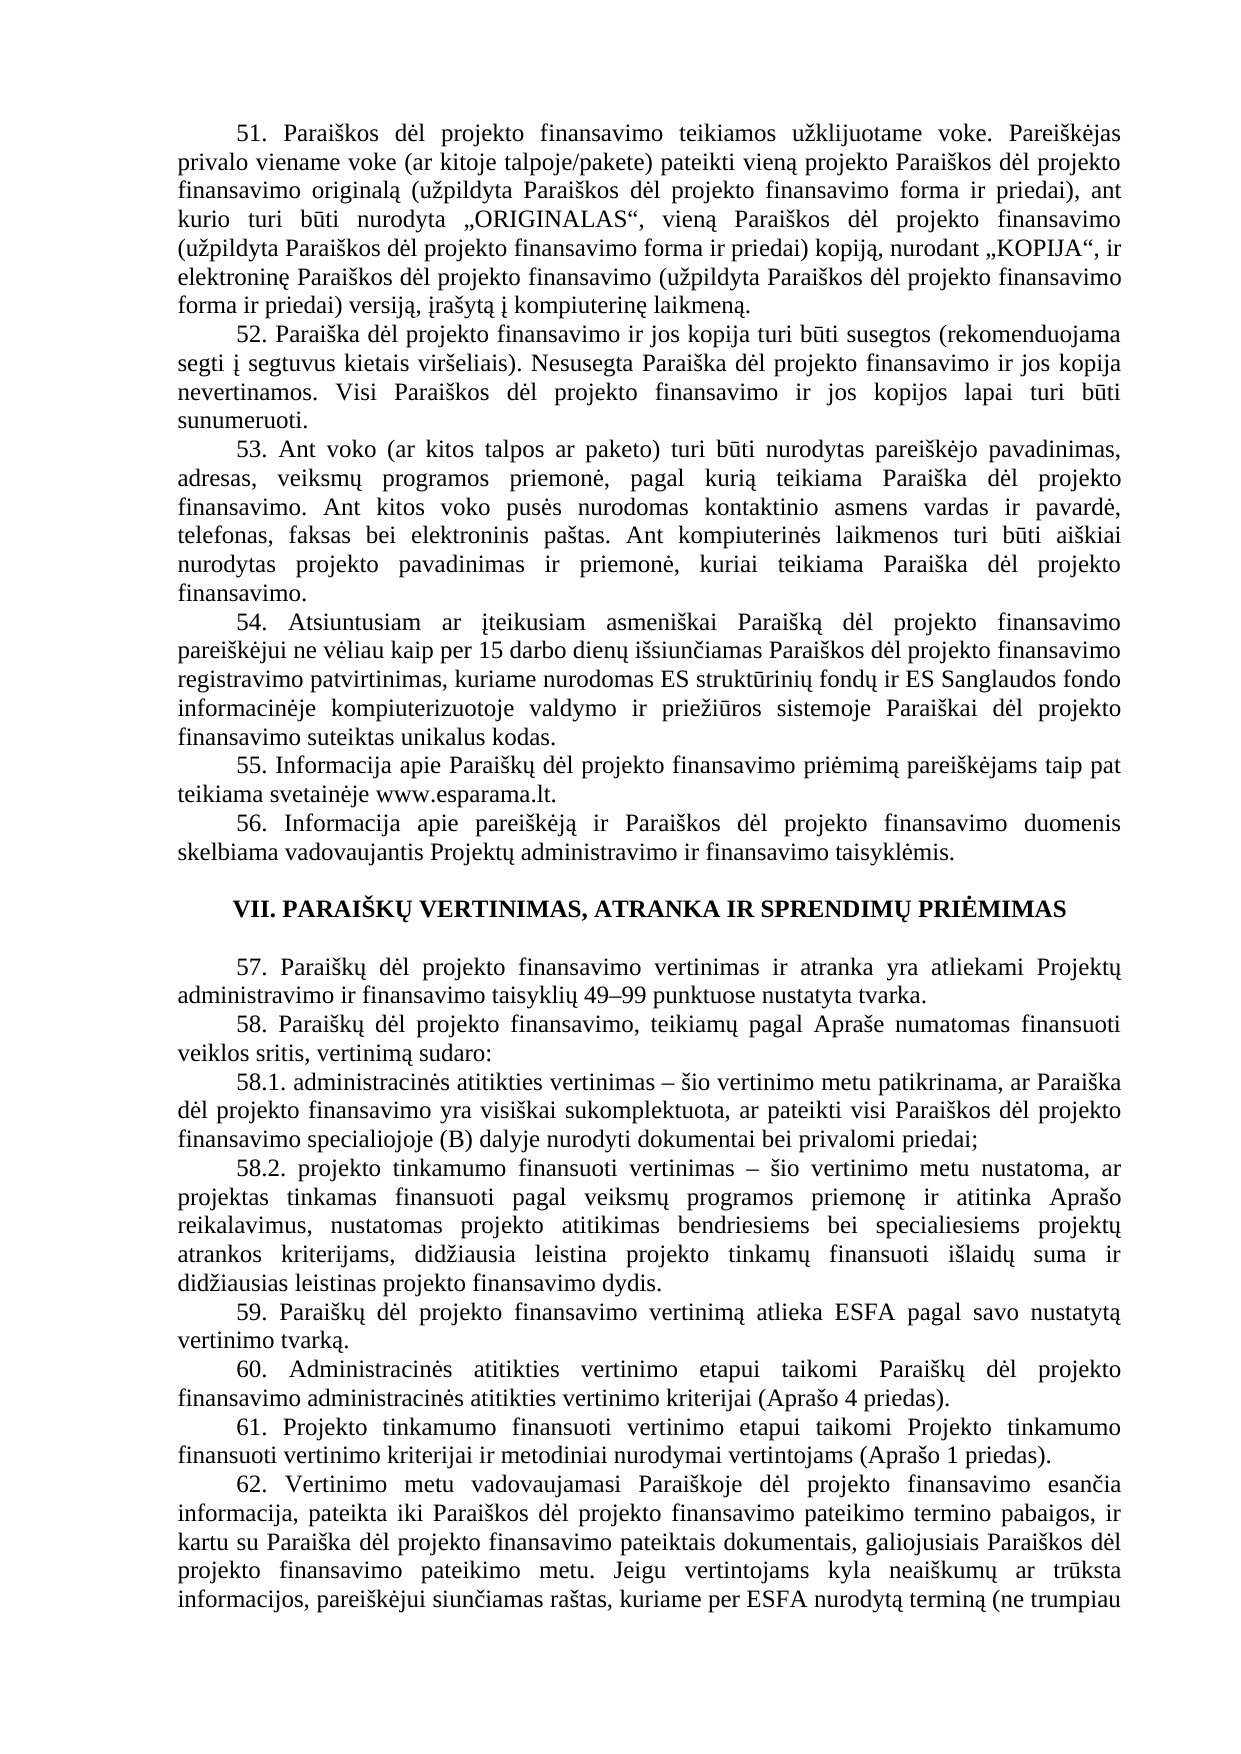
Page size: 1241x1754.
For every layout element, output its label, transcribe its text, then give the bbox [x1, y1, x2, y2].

text 51. Paraiškos dėl projekto finansavimo teikiamos užklijuotame voke. Pareiškėjas privalo viename voke (ar kitoje talpoje/pakete) pateikti vieną projekto Paraiškos dėl projekto finansavimo originalą (užpildyta Paraiškos dėl projekto finansavimo forma ir priedai), ant kurio turi būti nurodyta „ORIGINALAS“, vieną Paraiškos dėl projekto finansavimo (užpildyta Paraiškos dėl projekto finansavimo forma ir priedai) kopiją, nurodant „KOPIJA“, ir elektroninę Paraiškos dėl projekto finansavimo (užpildyta Paraiškos dėl projekto finansavimo forma ir priedai) versiją, įrašytą į kompiuterinę laikmeną. [177, 118, 1122, 319]
text 55. Informacija apie Paraiškų dėl projekto finansavimo priėmimą pareiškėjams taip pat teikiama svetainėje www.esparama.lt. [177, 751, 1122, 808]
text VII. PARAIŠKŲ VERTINIMAS, ATRANKA IR SPRENDIMŲ PRIĖMIMAS [177, 894, 1122, 923]
text 60. Administracinės atitikties vertinimo etapui taikomi Paraiškų dėl projekto finansavimo administracinės atitikties vertinimo kriterijai (Aprašo 4 priedas). [177, 1354, 1122, 1412]
text 54. Atsiuntusiam ar įteikusiam asmeniškai Paraišką dėl projekto finansavimo pareiškėjui ne vėliau kaip per 15 darbo dienų išsiunčiamas Paraiškos dėl projekto finansavimo registravimo patvirtinimas, kuriame nurodomas ES struktūrinių fondų ir ES Sanglaudos fondo informacinėje kompiuterizuotoje valdymo ir priežiūros sistemoje Paraiškai dėl projekto finansavimo suteiktas unikalus kodas. [177, 607, 1122, 751]
text 53. Ant voko (ar kitos talpos ar paketo) turi būti nurodytas pareiškėjo pavadinimas, adresas, veiksmų programos priemonė, pagal kurią teikiama Paraiška dėl projekto finansavimo. Ant kitos voko pusės nurodomas kontaktinio asmens vardas ir pavardė, telefonas, faksas bei elektroninis paštas. Ant kompiuterinės laikmenos turi būti aiškiai nurodytas projekto pavadinimas ir priemonė, kuriai teikiama Paraiška dėl projekto finansavimo. [177, 434, 1122, 607]
text 62. Vertinimo metu vadovaujamasi Paraiškoje dėl projekto finansavimo esančia informacija, pateikta iki Paraiškos dėl projekto finansavimo pateikimo termino pabaigos, ir kartu su Paraiška dėl projekto finansavimo pateiktais dokumentais, galiojusiais Paraiškos dėl projekto finansavimo pateikimo metu. Jeigu vertintojams kyla neaiškumų ar trūksta informacijos, pareiškėjui siunčiamas raštas, kuriame per ESFA nurodytą terminą (ne trumpiau [177, 1469, 1122, 1613]
text 58. Paraiškų dėl projekto finansavimo, teikiamų pagal Apraše numatomas finansuoti veiklos sritis, vertinimą sudaro: [177, 1009, 1122, 1067]
text 52. Paraiška dėl projekto finansavimo ir jos kopija turi būti susegtos (rekomenduojama segti į segtuvus kietais viršeliais). Nesusegta Paraiška dėl projekto finansavimo ir jos kopija nevertinamos. Visi Paraiškos dėl projekto finansavimo ir jos kopijos lapai turi būti sunumeruoti. [177, 319, 1122, 434]
text 58.2. projekto tinkamumo finansuoti vertinimas – šio vertinimo metu nustatoma, ar projektas tinkamas finansuoti pagal veiksmų programos priemonę ir atitinka Aprašo reikalavimus, nustatomas projekto atitikimas bendriesiems bei specialiesiems projektų atrankos kriterijams, didžiausia leistina projekto tinkamų finansuoti išlaidų suma ir didžiausias leistinas projekto finansavimo dydis. [177, 1153, 1122, 1297]
text 61. Projekto tinkamumo finansuoti vertinimo etapui taikomi Projekto tinkamumo finansuoti vertinimo kriterijai ir metodiniai nurodymai vertintojams (Aprašo 1 priedas). [177, 1412, 1122, 1469]
text 56. Informacija apie pareiškėją ir Paraiškos dėl projekto finansavimo duomenis skelbiama vadovaujantis Projektų administravimo ir finansavimo taisyklėmis. [177, 808, 1122, 866]
text 58.1. administracinės atitikties vertinimas – šio vertinimo metu patikrinama, ar Paraiška dėl projekto finansavimo yra visiškai sukomplektuota, ar pateikti visi Paraiškos dėl projekto finansavimo specialiojoje (B) dalyje nurodyti dokumentai bei privalomi priedai; [177, 1067, 1122, 1153]
text 57. Paraiškų dėl projekto finansavimo vertinimas ir atranka yra atliekami Projektų administravimo ir finansavimo taisyklių 49–99 punktuose nustatyta tvarka. [177, 952, 1122, 1009]
text 59. Paraiškų dėl projekto finansavimo vertinimą atlieka ESFA pagal savo nustatytą vertinimo tvarką. [177, 1297, 1122, 1354]
